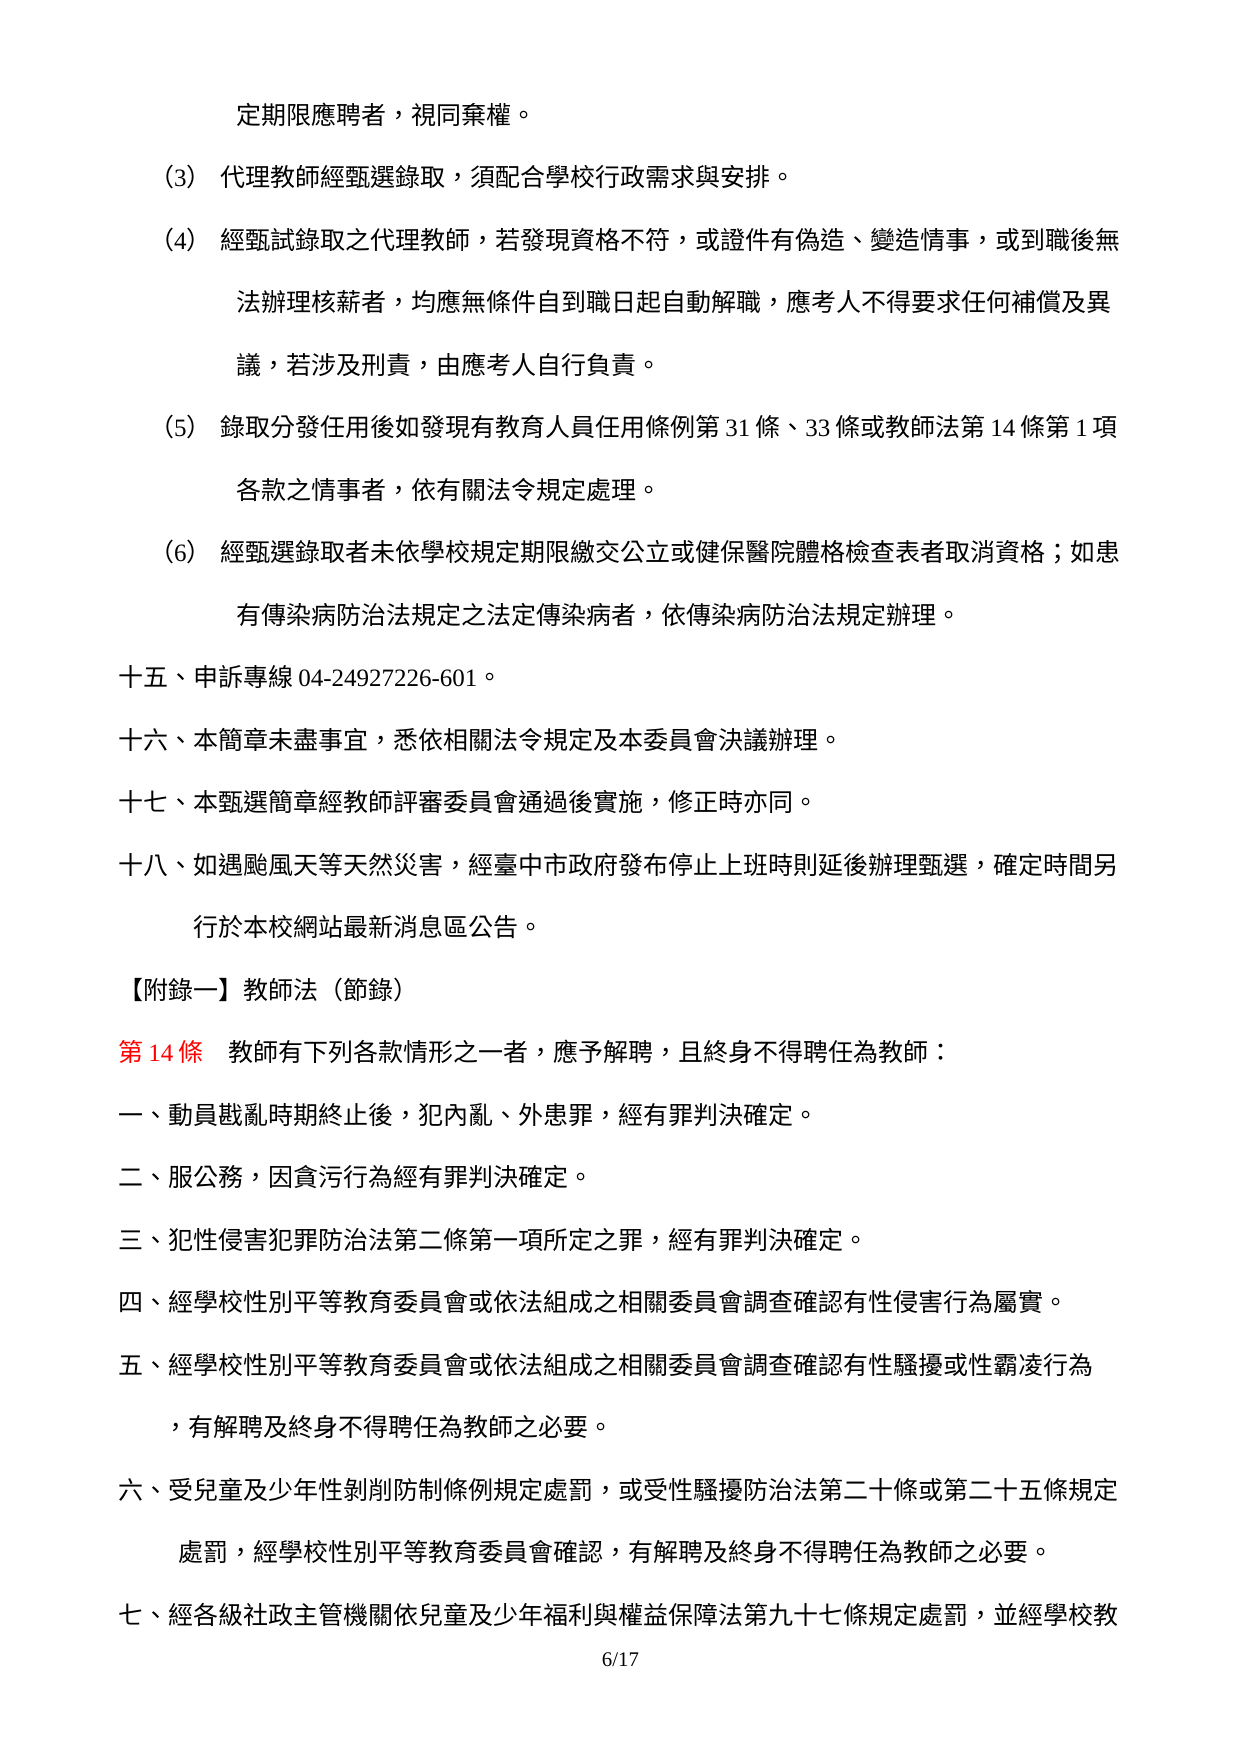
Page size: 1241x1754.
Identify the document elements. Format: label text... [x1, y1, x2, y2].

list 定期限應聘者，視同棄權。 [149, 72, 1122, 134]
text 十八、如遇颱風天等天然災害，經臺中市政府發布停止上班時則延後辦理甄選，確定時間另行於本校網站最新消息區公告。 [118, 822, 1122, 947]
text 十六、本簡章未盡事宜，悉依相關法令規定及本委員會決議辦理。 [118, 697, 1122, 759]
text 十七、本甄選簡章經教師評審委員會通過後實施，修正時亦同。 [118, 759, 1122, 822]
text 十五、申訴專線04-24927226-601。 [118, 634, 1122, 697]
text 第14條 教師有下列各款情形之一者，應予解聘，且終身不得聘任為教師： 一、動員戡亂時期終止後，犯內亂、外患罪，經有罪判決確定。 二、服公務，因貪污行為經有罪判決確定。 三、犯性侵害犯罪防治法第二條第一項所定之罪，經有罪判決確定。 四、經學校性別平等教育委員會或依法組成之相關委員會調查確認有性侵害行為屬實。 五、經學校性別平等教育委員會或依法組成之相關委員會調查確認有性騷擾或性霸凌行為 ，有解聘及終身不得聘任為教師之必要。 六、受兒童及少年性剝削防制條例規定處罰，或受性騷擾防治法第二十條或第二十五條規定 處罰，經學校性別平等教育委員會確認，有解聘及終身不得聘任為教師之必要。 七、經各級社政主管機關依兒童及少年福利與權益保障法第九十七條規定處罰，並經學校教 [118, 1009, 1122, 1634]
text 【附錄一】教師法（節錄） [118, 947, 1122, 1009]
list 錄取分發任用後如發現有教育人員任用條例第31條、33條或教師法第14條第1項各款之情事者，依有關法令規定處理。 [149, 384, 1122, 509]
list 經甄選錄取者未依學校規定期限繳交公立或健保醫院體格檢查表者取消資格；如患有傳染病防治法規定之法定傳染病者，依傳染病防治法規定辦理。 [149, 509, 1122, 634]
list 經甄試錄取之代理教師，若發現資格不符，或證件有偽造、變造情事，或到職後無法辦理核薪者，均應無條件自到職日起自動解職，應考人不得要求任何補償及異議，若涉及刑責，由應考人自行負責。 [149, 197, 1122, 384]
list 代理教師經甄選錄取，須配合學校行政需求與安排。 [149, 134, 1122, 197]
